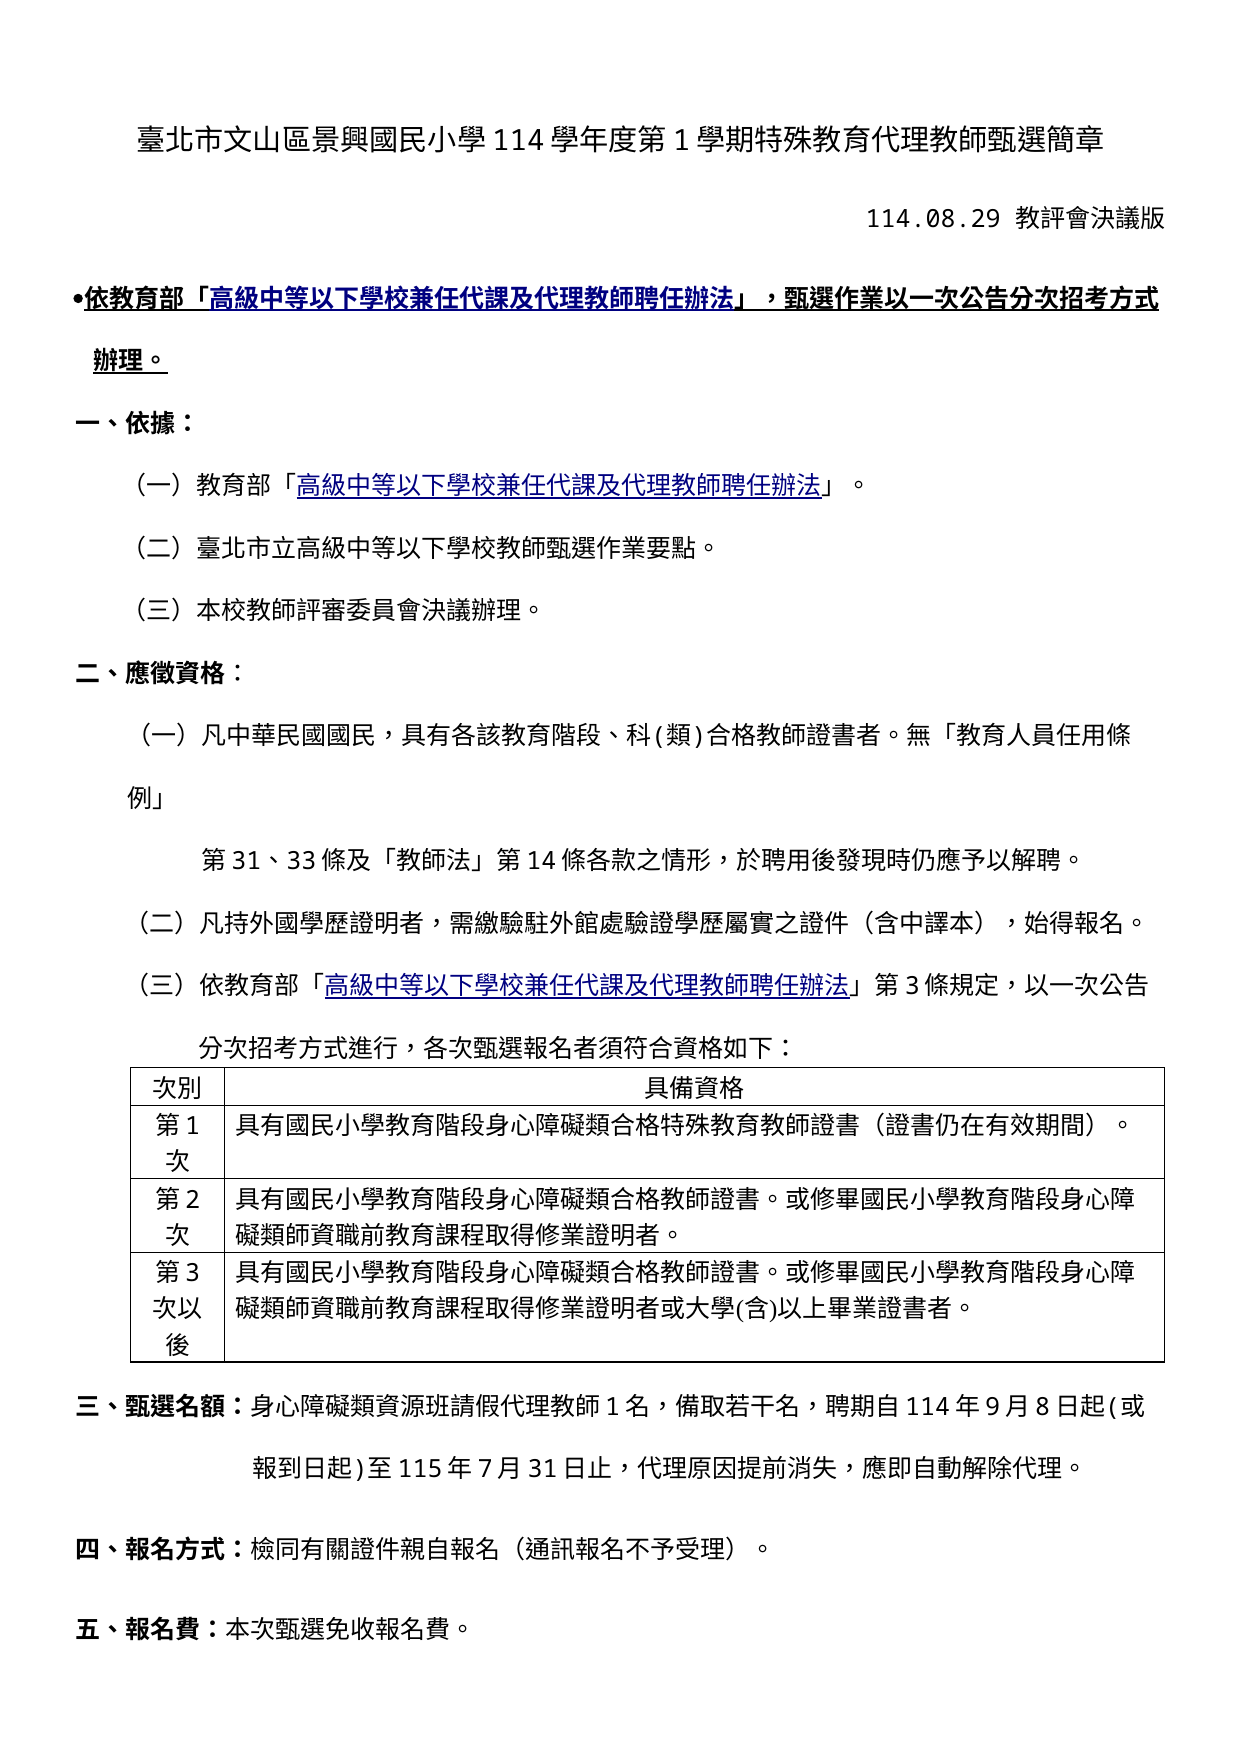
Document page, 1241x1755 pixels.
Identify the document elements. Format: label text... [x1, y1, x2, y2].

text 第31、33條及「教師法」第14條各款之情形，於聘用後發現時仍應予以解聘。 [126, 817, 1165, 880]
text （二）臺北市立高級中等以下學校教師甄選作業要點。 [121, 505, 1165, 567]
text （一）凡中華民國國民，具有各該教育階段、科(類)合格教師證書者。無「教育人員任用條例」 [126, 692, 1165, 817]
text 臺北市文山區景興國民小學114學年度第1學期特殊教育代理教師甄選簡章 [75, 96, 1165, 158]
text 四、報名方式：檢同有關證件親自報名（通訊報名不予受理）。 [75, 1506, 1165, 1568]
table_cell 第2次 [131, 1179, 224, 1252]
text 五、報名費：本次甄選免收報名費。 [75, 1586, 1165, 1649]
table_cell 具有國民小學教育階段身心障礙類合格特殊教育教師證書（證書仍在有效期間）。 [225, 1106, 1164, 1178]
text 三、甄選名額：身心障礙類資源班請假代理教師1名，備取若干名，聘期自114年9月8日起(或報到日起)至115年7月31日止，代理原因提前消失，應即自動解除代理。 [75, 1362, 1165, 1487]
table_cell 第3次以後 [131, 1253, 224, 1361]
table_cell 具有國民小學教育階段身心障礙類合格教師證書。或修畢國民小學教育階段身心障礙類師資職前教育課程取得修業證明者。 [225, 1179, 1164, 1252]
text （三）本校教師評審委員會決議辦理。 [121, 567, 1165, 630]
text 114.08.29 教評會決議版 [75, 175, 1165, 238]
table_cell 第1次 [131, 1106, 224, 1178]
table_header 次別 [131, 1068, 224, 1104]
table_cell 具有國民小學教育階段身心障礙類合格教師證書。或修畢國民小學教育階段身心障礙類師資職前教育課程取得修業證明者或大學(含)以上畢業證書者。 [225, 1253, 1164, 1361]
text （二）凡持外國學歷證明者，需繳驗駐外館處驗證學歷屬實之證件（含中譯本），始得報名。 [124, 880, 1165, 942]
text （一）教育部「高級中等以下學校兼任代課及代理教師聘任辦法」。 [121, 442, 1165, 505]
text （三）依教育部「高級中等以下學校兼任代課及代理教師聘任辦法」第3條規定，以一次公告分次招考方式進行，各次甄選報名者須符合資格如下： [124, 942, 1165, 1067]
text 依教育部「高級中等以下學校兼任代課及代理教師聘任辦法」，甄選作業以一次公告分次招考方式辦理。 [74, 255, 1177, 380]
table_header 具備資格 [225, 1068, 1164, 1104]
text 二、應徵資格： [75, 630, 1165, 692]
text 一、依據： [75, 380, 1165, 442]
